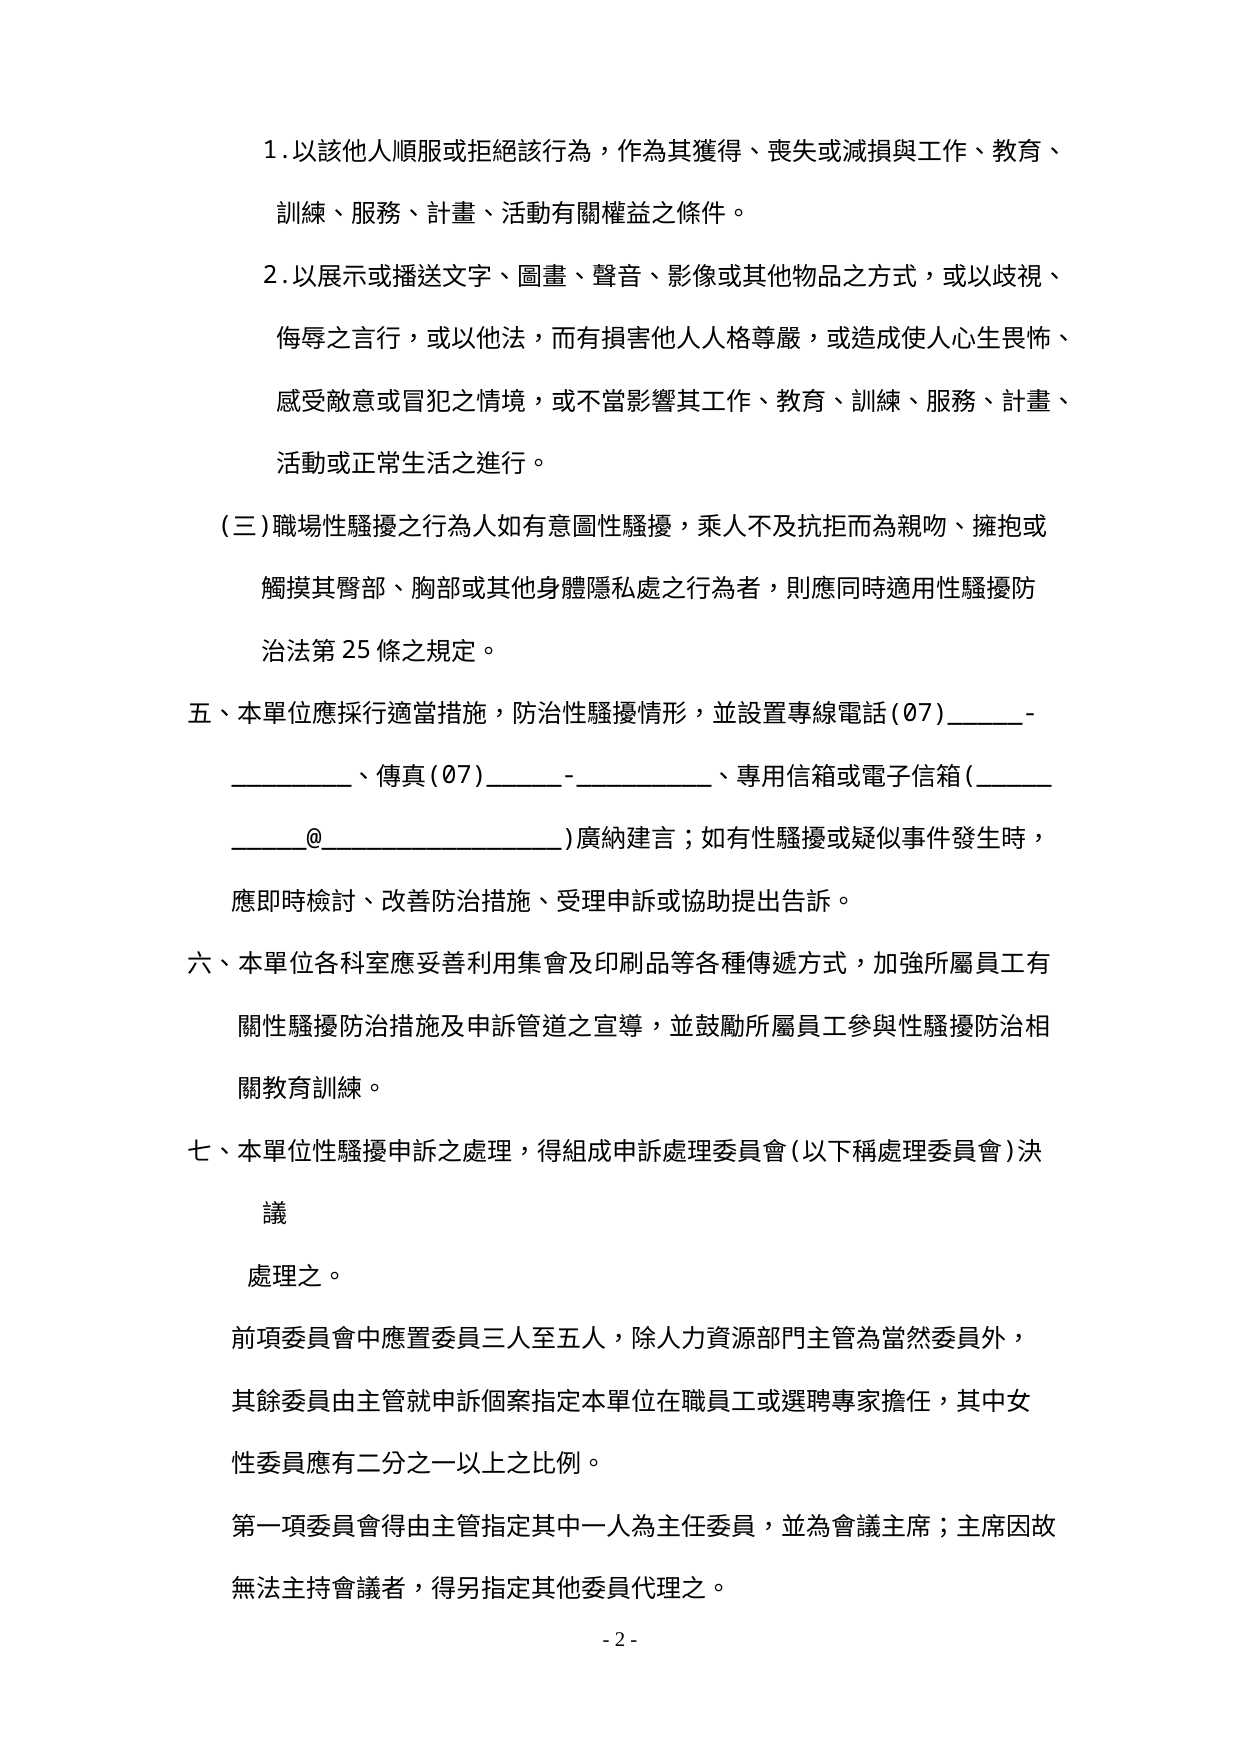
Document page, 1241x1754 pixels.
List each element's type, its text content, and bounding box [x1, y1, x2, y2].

text 五、本單位應採行適當措施，防治性騷擾情形，並設置專線電話(07)_____-________、傳真(07)_____-_________、專用信箱或電子信箱(__________@________________)廣納建言；如有性騷擾或疑似事件發生時，應即時檢討、改善防治措施、受理申訴或協助提出告訴。 [187, 670, 1053, 920]
text 前項委員會中應置委員三人至五人，除人力資源部門主管為當然委員外，其餘委員由主管就申訴個案指定本單位在職員工或選聘專家擔任，其中女性委員應有二分之一以上之比例。 [231, 1295, 1053, 1483]
text 處理之。 [187, 1233, 1053, 1295]
text 第一項委員會得由主管指定其中一人為主任委員，並為會議主席；主席因故無法主持會議者，得另指定其他委員代理之。 [231, 1483, 1069, 1608]
text (三)職場性騷擾之行為人如有意圖性騷擾，乘人不及抗拒而為親吻、擁抱或觸摸其臀部、胸部或其他身體隱私處之行為者，則應同時適用性騷擾防治法第25條之規定。 [187, 483, 1053, 670]
text 六、本單位各科室應妥善利用集會及印刷品等各種傳遞方式，加強所屬員工有關性騷擾防治措施及申訴管道之宣導，並鼓勵所屬員工參與性騷擾防治相關教育訓練。 [187, 920, 1053, 1108]
text 七、本單位性騷擾申訴之處理，得組成申訴處理委員會(以下稱處理委員會)決議 [187, 1108, 1053, 1233]
text 2.以展示或播送文字、圖畫、聲音、影像或其他物品之方式，或以歧視、侮辱之言行，或以他法，而有損害他人人格尊嚴，或造成使人心生畏怖、感受敵意或冒犯之情境，或不當影響其工作、教育、訓練、服務、計畫、活動或正常生活之進行。 [187, 233, 1053, 483]
text 1.以該他人順服或拒絕該行為，作為其獲得、喪失或減損與工作、教育、訓練、服務、計畫、活動有關權益之條件。 [187, 108, 1053, 233]
